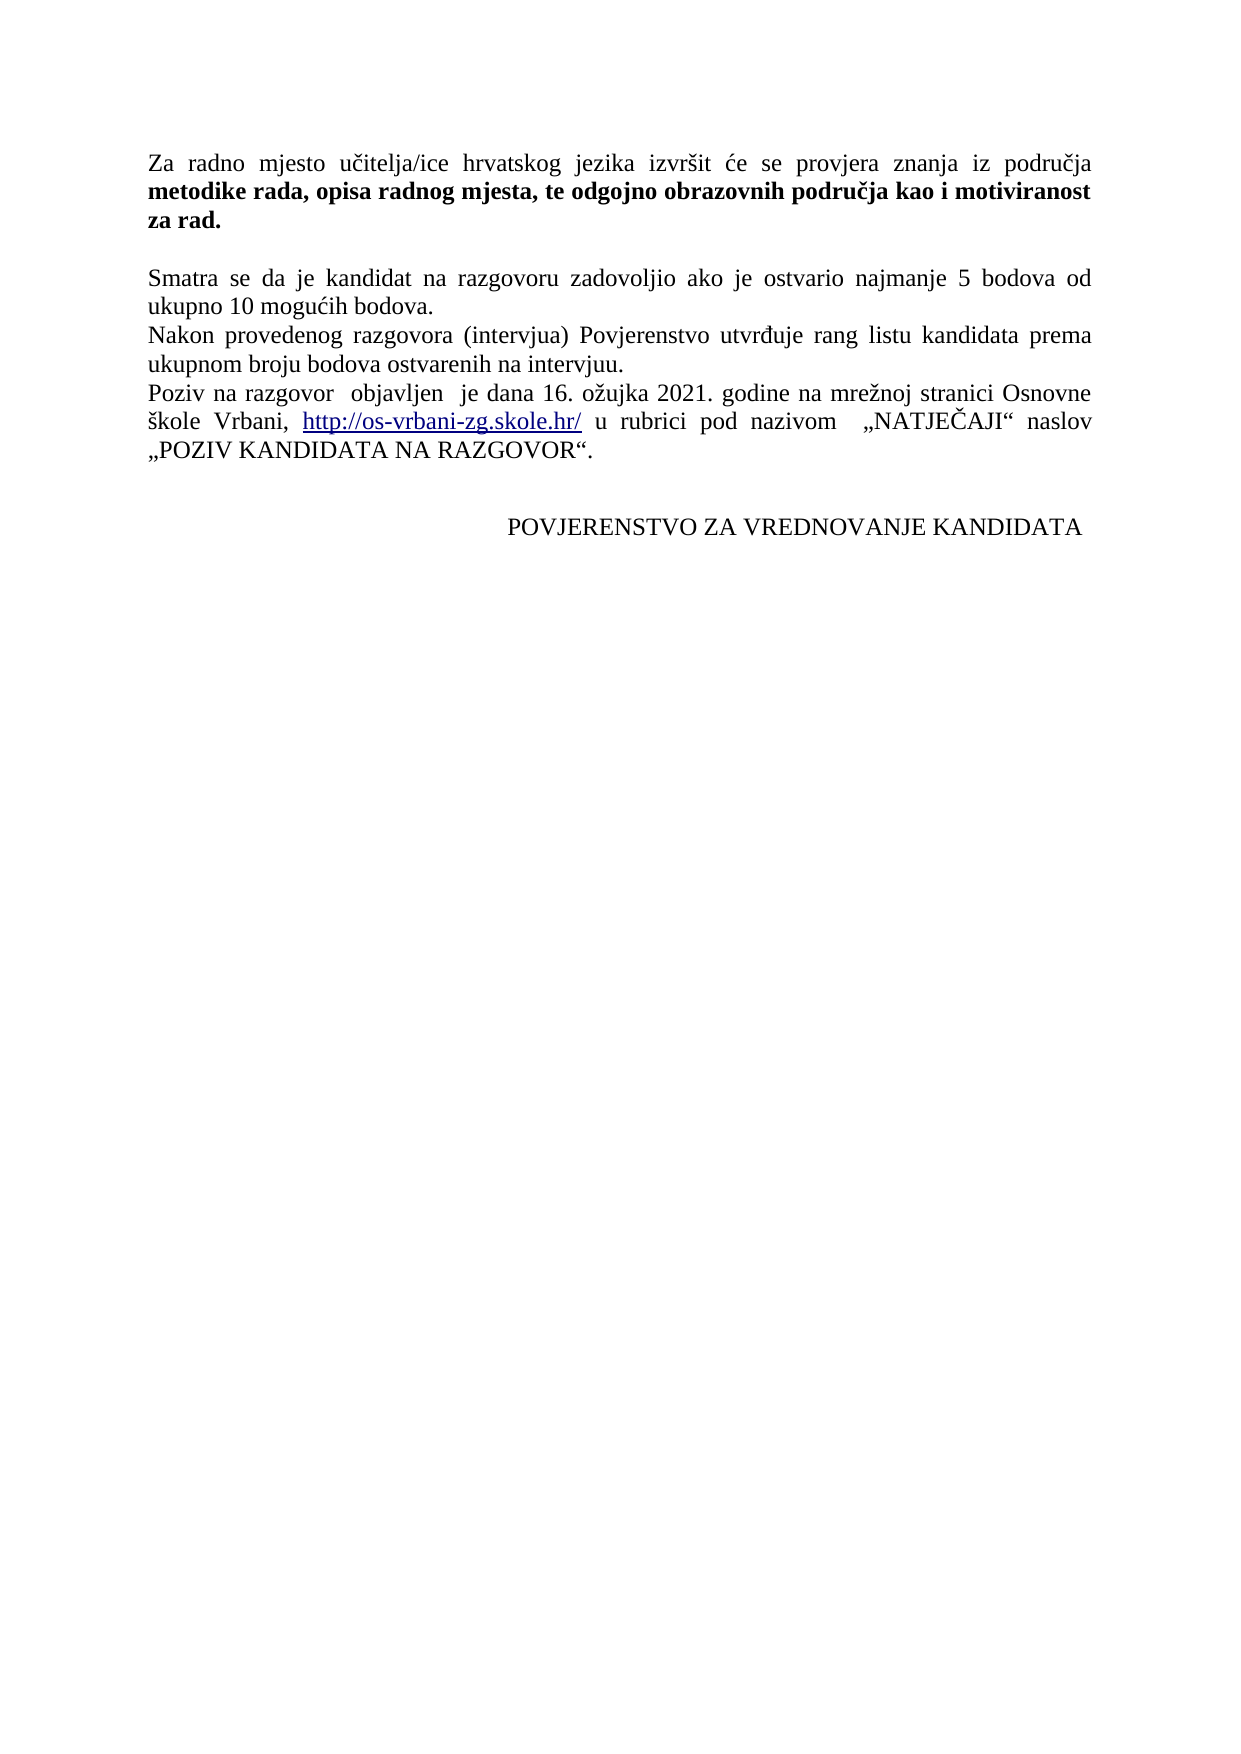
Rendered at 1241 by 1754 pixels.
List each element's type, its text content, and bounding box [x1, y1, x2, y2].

text Nakon provedenog razgovora (intervjua) Povjerenstvo utvrđuje rang listu kandidata prema ukupnom broju bodova ostvarenih na intervjuu. [148, 320, 1093, 378]
text Smatra se da je kandidat na razgovoru zadovoljio ako je ostvario najmanje 5 bodova od ukupno 10 mogućih bodova. [148, 263, 1093, 320]
text Poziv na razgovor objavljen je dana 16. ožujka 2021. godine na mrežnoj stranici Osnovne škole Vrbani, http://os-vrbani-zg.skole.hr/ u rubrici pod nazivom „NATJEČAJI“ naslov „POZIV KANDIDATA NA RAZGOVOR“. [148, 378, 1093, 464]
text Za radno mjesto učitelja/ice hrvatskog jezika izvršit će se provjera znanja iz područja metodike rada, opisa radnog mjesta, te odgojno obrazovnih područja kao i motiviranost za rad. [148, 148, 1093, 234]
text POVJERENSTVO ZA VREDNOVANJE KANDIDATA [148, 512, 1093, 541]
